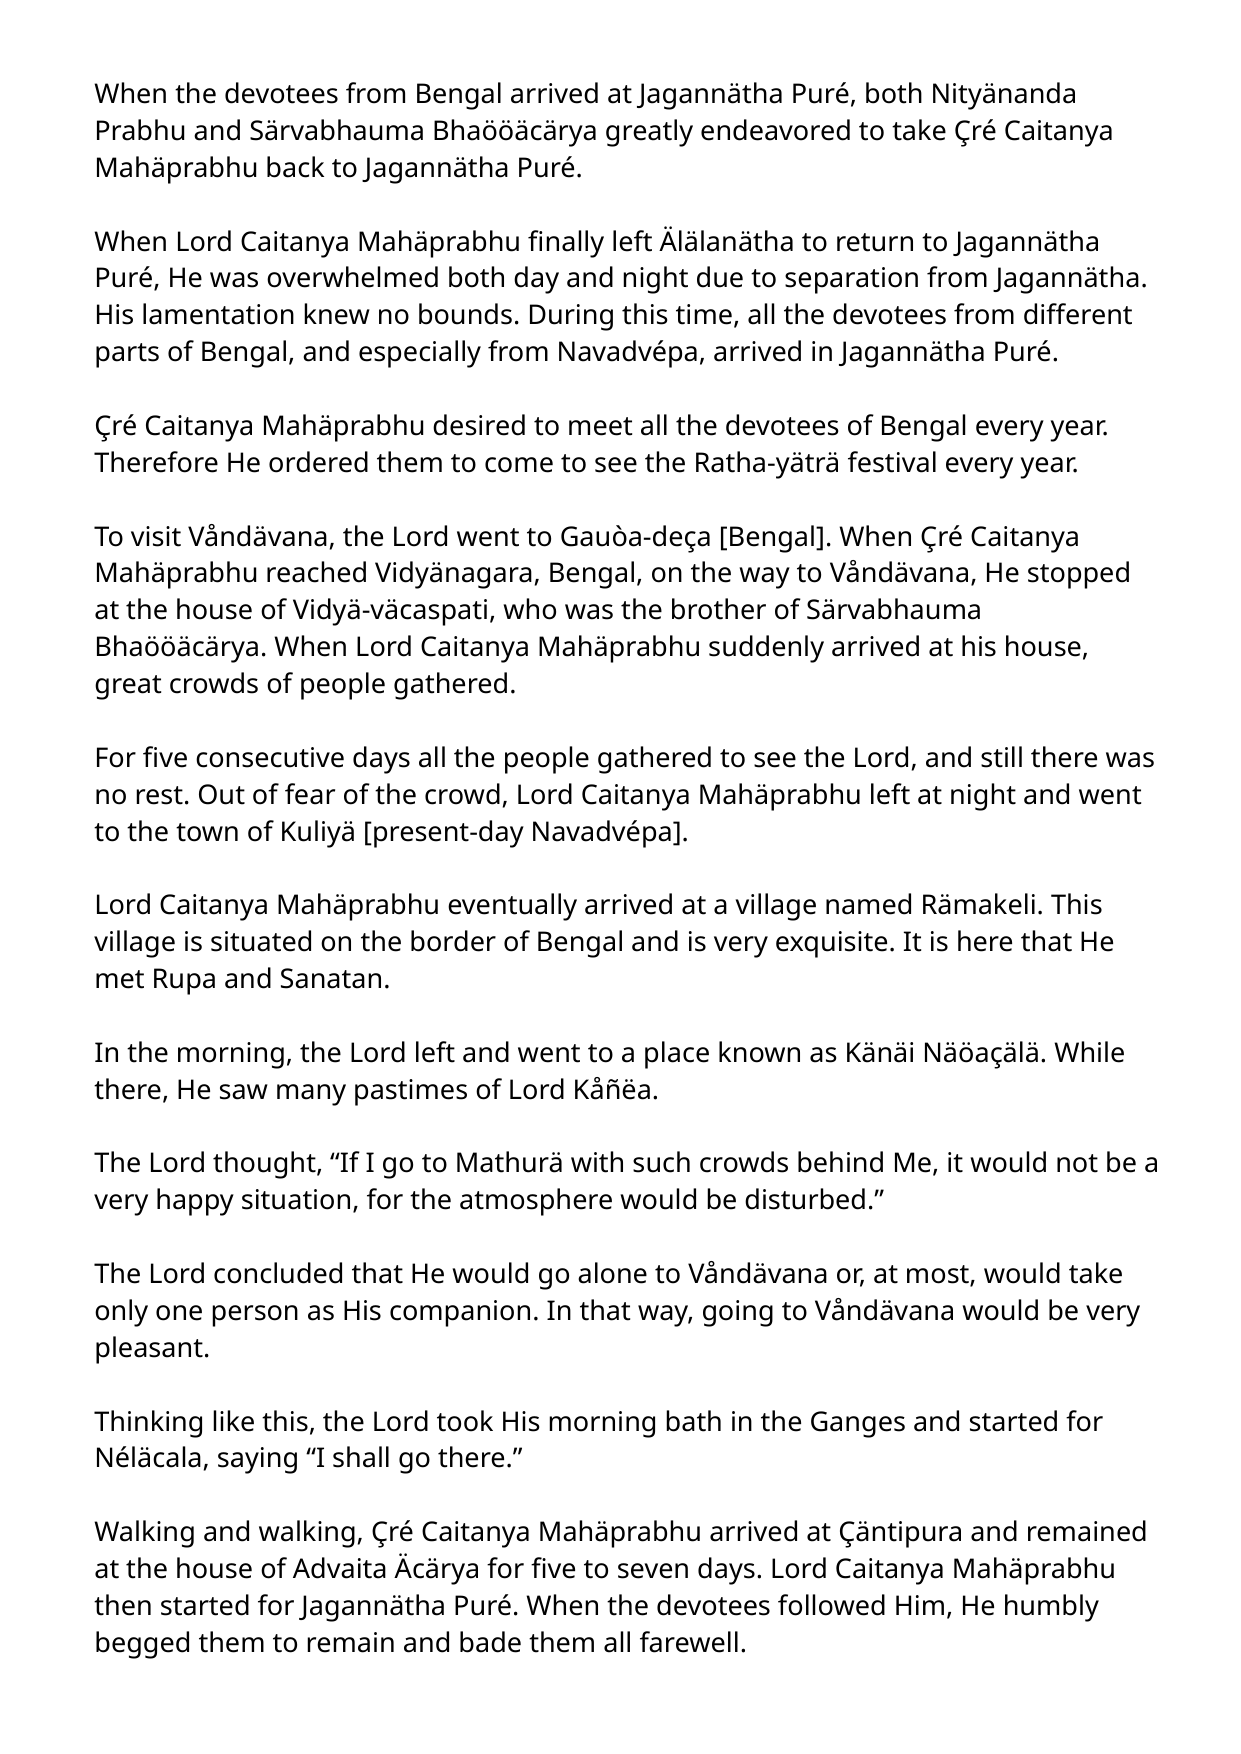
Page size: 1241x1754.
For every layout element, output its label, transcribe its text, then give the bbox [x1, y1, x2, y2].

text In the morning, the Lord left and went to a place known as Känäi Näöaçälä. While there, He saw many pastimes of Lord Kåñëa. [94, 1033, 1161, 1107]
text For five consecutive days all the people gathered to see the Lord, and still there was no rest. Out of fear of the crowd, Lord Caitanya Mahäprabhu left at night and went to the town of Kuliyä [present-day Navadvépa]. [94, 738, 1161, 849]
text When Lord Caitanya Mahäprabhu finally left Älälanätha to return to Jagannätha Puré, He was overwhelmed both day and night due to separation from Jagannätha. His lamentation knew no bounds. During this time, all the devotees from different parts of Bengal, and especially from Navadvépa, arrived in Jagannätha Puré. [94, 222, 1161, 369]
text To visit Våndävana, the Lord went to Gauòa-deça [Bengal]. When Çré Caitanya Mahäprabhu reached Vidyänagara, Bengal, on the way to Våndävana, He stopped at the house of Vidyä-väcaspati, who was the brother of Särvabhauma Bhaööäcärya. When Lord Caitanya Mahäprabhu suddenly arrived at his house, great crowds of people gathered. [94, 517, 1161, 701]
text The Lord thought, “If I go to Mathurä with such crowds behind Me, it would not be a very happy situation, for the atmosphere would be disturbed.” [94, 1144, 1161, 1218]
text The Lord concluded that He would go alone to Våndävana or, at most, would take only one person as His companion. In that way, going to Våndävana would be very pleasant. [94, 1254, 1161, 1365]
text Walking and walking, Çré Caitanya Mahäprabhu arrived at Çäntipura and remained at the house of Advaita Äcärya for five to seven days. Lord Caitanya Mahäprabhu then started for Jagannätha Puré. When the devotees followed Him, He humbly begged them to remain and bade them all farewell. [94, 1513, 1161, 1660]
text When the devotees from Bengal arrived at Jagannätha Puré, both Nityänanda Prabhu and Särvabhauma Bhaööäcärya greatly endeavored to take Çré Caitanya Mahäprabhu back to Jagannätha Puré. [94, 74, 1161, 185]
text Çré Caitanya Mahäprabhu desired to meet all the devotees of Bengal every year. Therefore He ordered them to come to see the Ratha-yäträ festival every year. [94, 406, 1161, 480]
text Thinking like this, the Lord took His morning bath in the Ganges and started for Néläcala, saying “I shall go there.” [94, 1402, 1161, 1476]
text Lord Caitanya Mahäprabhu eventually arrived at a village named Rämakeli. This village is situated on the border of Bengal and is very exquisite. It is here that He met Rupa and Sanatan. [94, 886, 1161, 996]
